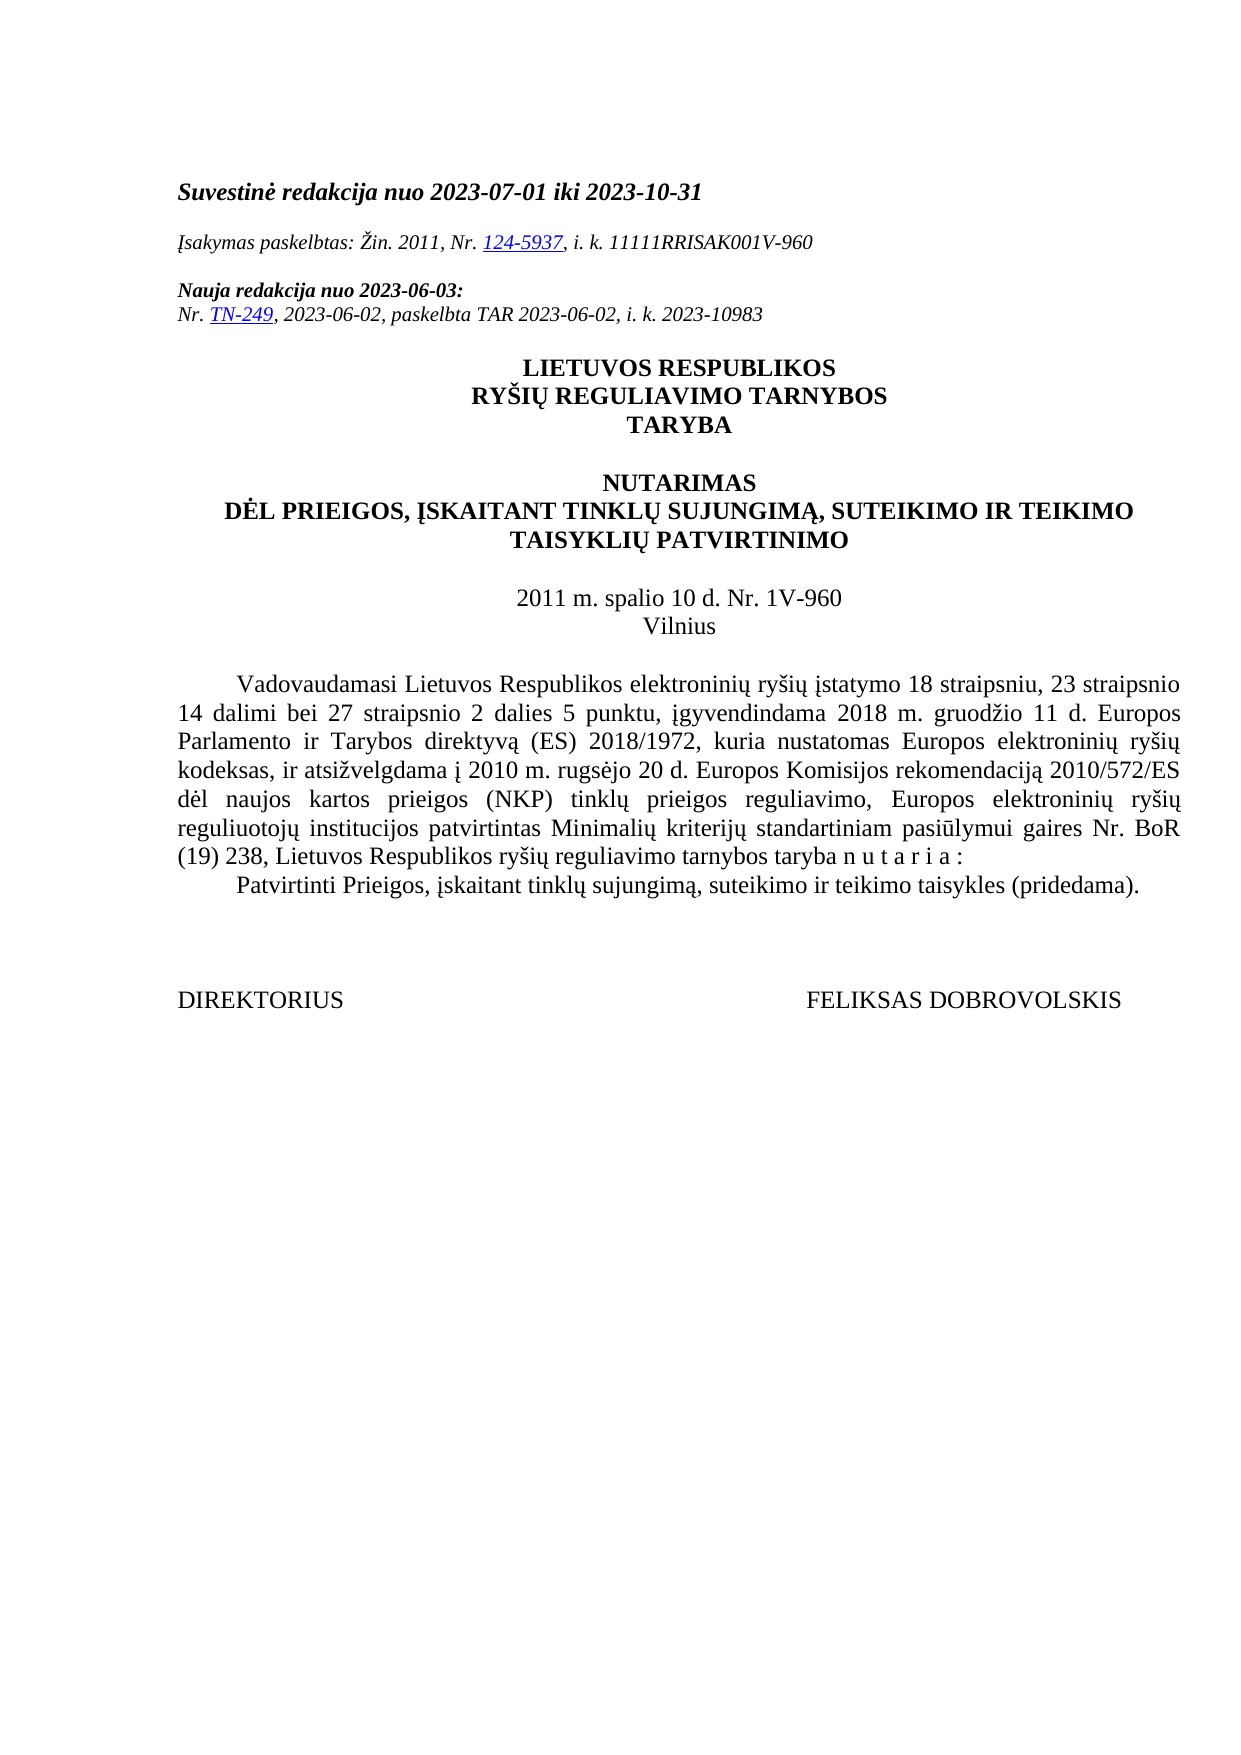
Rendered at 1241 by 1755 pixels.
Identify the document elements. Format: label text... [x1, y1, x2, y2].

text Nauja redakcija nuo 2023-06-03: [177, 278, 1181, 302]
text TARYBA [177, 410, 1181, 439]
text Patvirtinti Prieigos, įskaitant tinklų sujungimą, suteikimo ir teikimo taisykles (pridedama). [177, 870, 1181, 899]
text LIETUVOS RESPUBLIKOS [177, 353, 1181, 381]
text Vadovaudamasi Lietuvos Respublikos elektroninių ryšių įstatymo 18 straipsniu, 23 straipsnio 14 dalimi bei 27 straipsnio 2 dalies 5 punktu, įgyvendindama 2018 m. gruodžio 11 d. Europos Parlamento ir Tarybos direktyvą (ES) 2018/1972, kuria nustatomas Europos elektroninių ryšių kodeksas, ir atsižvelgdama į 2010 m. rugsėjo 20 d. Europos Komisijos rekomendaciją 2010/572/ES dėl naujos kartos prieigos (NKP) tinklų prieigos reguliavimo, Europos elektroninių ryšių reguliuotojų institucijos patvirtintas Minimalių kriterijų standartiniam pasiūlymui gaires Nr. BoR (19) 238, Lietuvos Respublikos ryšių reguliavimo tarnybos taryba nutaria: [177, 669, 1181, 870]
text 2011 m. spalio 10 d. Nr. 1V-960 [177, 583, 1181, 611]
text RYŠIŲ REGULIAVIMO TARNYBOS [177, 381, 1181, 410]
text Suvestinė redakcija nuo 2023-07-01 iki 2023-10-31 [177, 177, 1181, 206]
text Įsakymas paskelbtas: Žin. 2011, Nr. 124-5937, i. k. 11111RRISAK001V-960 [177, 230, 1181, 254]
text NUTARIMAS [177, 468, 1181, 496]
text Nr. TN-249, 2023-06-02, paskelbta TAR 2023-06-02, i. k. 2023-10983 [177, 302, 1181, 326]
text DĖL PRIEIGOS, ĮSKAITANT TINKLŲ SUJUNGIMĄ, SUTEIKIMO IR TEIKIMO TAISYKLIŲ PATVIRTINIMO [177, 496, 1181, 554]
text Vilnius [177, 611, 1181, 640]
text Direktorius Feliksas Dobrovolskis [177, 985, 1181, 1014]
